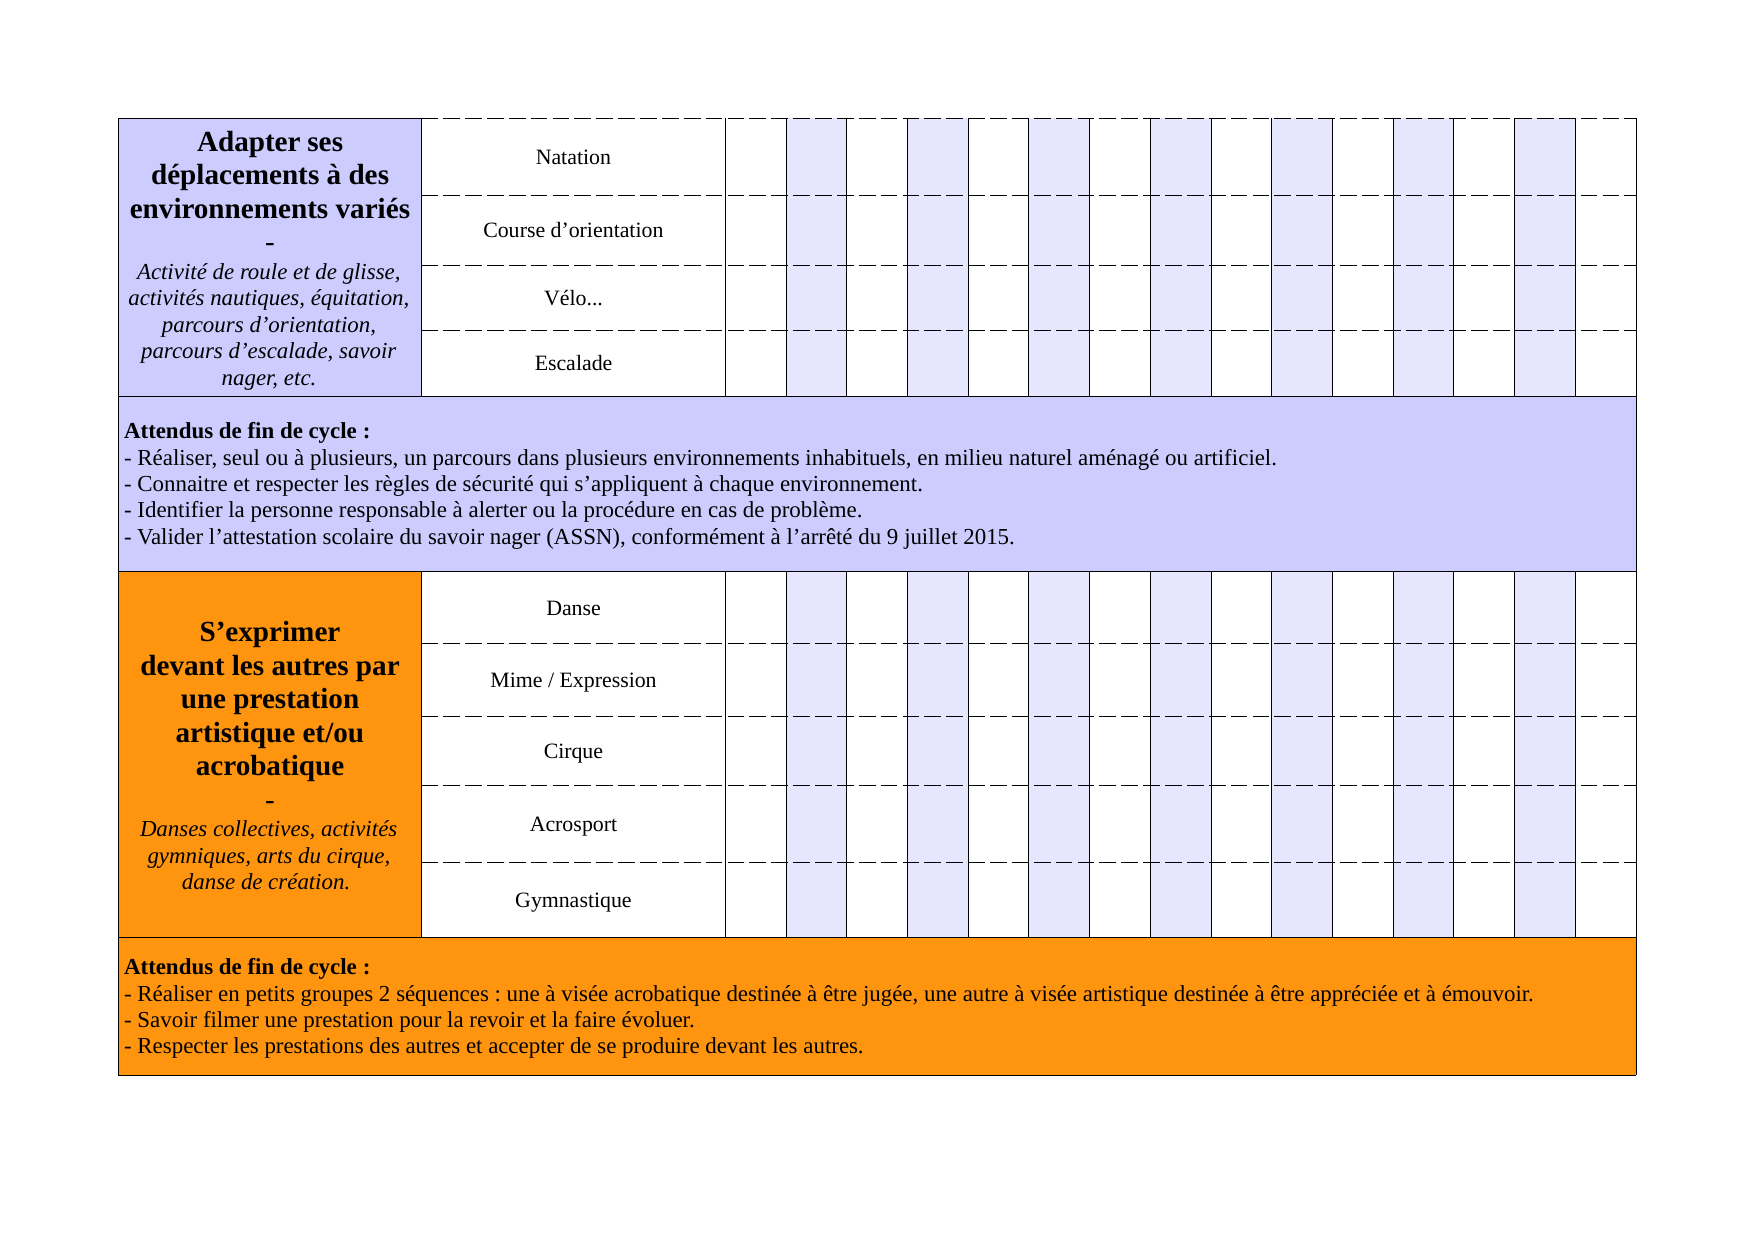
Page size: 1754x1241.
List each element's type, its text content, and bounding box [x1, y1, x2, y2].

table_cell Mime / Expression [422, 643, 725, 716]
table_cell [1394, 572, 1453, 643]
table_cell [1151, 118, 1211, 195]
table_cell [1090, 330, 1150, 396]
table_cell [787, 716, 846, 785]
table_cell [1515, 118, 1575, 195]
table_cell Attendus de fin de cycle : - Réaliser en petits groupes 2 séquences : une à visée acrobatique destinée à être jugée, une autre à visée artistique destinée à être appréciée et à émouvoir. - Savoir filmer une prestation pour la revoir et la faire évoluer. - Respecter les prestations des autres et accepter de se produire devant les autres. [119, 938, 1636, 1075]
table_cell [1576, 643, 1636, 716]
table_cell [787, 118, 846, 195]
table_cell [1394, 195, 1453, 265]
table_cell [908, 330, 968, 396]
table_cell [1090, 195, 1150, 265]
table_cell Danse [422, 572, 725, 643]
table_cell [1272, 330, 1332, 396]
table_cell S’exprimer devant les autres par une prestation artistique et/ou acrobatique - Danses collectives, activités gymniques, arts du cirque, danse de création. [119, 572, 421, 937]
table_cell [1454, 265, 1514, 330]
table_cell [1090, 643, 1150, 716]
table_cell [847, 643, 907, 716]
table_cell [969, 643, 1028, 716]
table_cell [847, 862, 907, 937]
table_cell [1515, 716, 1575, 785]
table_cell [1212, 330, 1271, 396]
table_cell [1090, 572, 1150, 643]
table_cell [1212, 716, 1271, 785]
table_cell Vélo... [422, 265, 725, 330]
table_cell [1454, 572, 1514, 643]
table_cell [1212, 572, 1271, 643]
table_cell [1394, 785, 1453, 862]
table_cell [1272, 195, 1332, 265]
table_cell [1333, 862, 1393, 937]
table_cell [1029, 195, 1089, 265]
table_cell Adapter ses déplacements à des environnements variés - Activité de roule et de glisse, activités nautiques, équitation, parcours d’orientation, parcours d’escalade, savoir nager, etc. [119, 119, 421, 396]
table_cell [787, 862, 846, 937]
table_cell [1151, 643, 1211, 716]
table_cell [1029, 118, 1089, 195]
table_cell [1272, 643, 1332, 716]
table_cell [1515, 572, 1575, 643]
table_cell [908, 118, 968, 195]
table_cell [787, 265, 846, 330]
table_cell Acrosport [422, 785, 725, 862]
table_cell [787, 330, 846, 396]
table_cell [1394, 716, 1453, 785]
table_cell [1515, 785, 1575, 862]
table_cell [1394, 118, 1453, 195]
table_cell [1394, 265, 1453, 330]
table_cell [1151, 572, 1211, 643]
table_cell [1454, 785, 1514, 862]
table_cell [1333, 572, 1393, 643]
table_cell [969, 572, 1028, 643]
table_cell [787, 572, 846, 643]
table_cell [1272, 785, 1332, 862]
table_cell [1151, 265, 1211, 330]
table_cell [1454, 643, 1514, 716]
table_cell [1515, 643, 1575, 716]
table_cell [1394, 330, 1453, 396]
table_cell [787, 195, 846, 265]
table_cell [908, 716, 968, 785]
table_cell [969, 330, 1028, 396]
table_cell [726, 195, 786, 265]
table_cell Natation [422, 118, 725, 195]
table_cell [1272, 265, 1332, 330]
table_cell [1151, 195, 1211, 265]
table_cell [1272, 716, 1332, 785]
table_cell [1576, 862, 1636, 937]
table_cell [1454, 118, 1514, 195]
table_cell Gymnastique [422, 862, 725, 937]
table_cell [1333, 785, 1393, 862]
table_cell [1576, 265, 1636, 330]
table_cell [1454, 195, 1514, 265]
table_cell [1515, 862, 1575, 937]
table_cell [1394, 643, 1453, 716]
table_cell [1212, 862, 1271, 937]
table_cell [1090, 862, 1150, 937]
table_cell [1576, 572, 1636, 643]
table_cell [1029, 572, 1089, 643]
table_cell [1333, 118, 1393, 195]
table_cell [1151, 716, 1211, 785]
table_cell [1029, 330, 1089, 396]
table_cell [908, 785, 968, 862]
table_cell [969, 862, 1028, 937]
table_cell [1090, 785, 1150, 862]
table_cell [1576, 716, 1636, 785]
table_cell [1029, 785, 1089, 862]
table_cell [1576, 118, 1636, 195]
table_cell Attendus de fin de cycle : - Réaliser, seul ou à plusieurs, un parcours dans plusieurs environnements inhabituels, en milieu naturel aménagé ou artificiel. - Connaitre et respecter les règles de sécurité qui s’appliquent à chaque environnement. - Identifier la personne responsable à alerter ou la procédure en cas de problème. - Valider l’attestation scolaire du savoir nager (ASSN), conformément à l’arrêté du 9 juillet 2015. [119, 397, 1636, 571]
table_cell [847, 195, 907, 265]
table_cell [1333, 195, 1393, 265]
table_cell [847, 118, 907, 195]
table_cell [1272, 862, 1332, 937]
table_cell [1272, 118, 1332, 195]
table_cell [1090, 118, 1150, 195]
table_cell [1090, 716, 1150, 785]
table_cell [969, 118, 1028, 195]
table_cell [1212, 643, 1271, 716]
table_cell [726, 265, 786, 330]
table_cell [1454, 330, 1514, 396]
table_cell [726, 862, 786, 937]
table_cell [908, 643, 968, 716]
table_cell [1394, 862, 1453, 937]
table_cell [1212, 195, 1271, 265]
table_cell [726, 785, 786, 862]
table_cell [1151, 785, 1211, 862]
table_cell [969, 195, 1028, 265]
table_cell Escalade [422, 330, 725, 396]
table_cell [1212, 785, 1271, 862]
table_cell [908, 572, 968, 643]
table_cell [969, 265, 1028, 330]
table_cell [1333, 716, 1393, 785]
table_cell [847, 572, 907, 643]
table_cell [1333, 265, 1393, 330]
table_cell [847, 785, 907, 862]
table_cell [1515, 330, 1575, 396]
table_cell [1454, 862, 1514, 937]
table_cell [969, 785, 1028, 862]
table_cell [1151, 330, 1211, 396]
table_cell [1515, 195, 1575, 265]
table_cell [908, 862, 968, 937]
table_cell Course d’orientation [422, 195, 725, 265]
table_cell [787, 643, 846, 716]
table_cell [726, 330, 786, 396]
table_cell [1454, 716, 1514, 785]
table_cell [1576, 330, 1636, 396]
table_cell [726, 716, 786, 785]
table_cell [1029, 716, 1089, 785]
table_cell Cirque [422, 716, 725, 785]
table_cell [1576, 785, 1636, 862]
table_cell [1029, 265, 1089, 330]
table_cell [726, 572, 786, 643]
table_cell [787, 785, 846, 862]
table_cell [908, 265, 968, 330]
table_cell [908, 195, 968, 265]
table_cell [1333, 643, 1393, 716]
table_cell [1212, 265, 1271, 330]
table_cell [726, 643, 786, 716]
table_cell [847, 330, 907, 396]
table_cell [969, 716, 1028, 785]
table_cell [847, 716, 907, 785]
table_cell [1151, 862, 1211, 937]
table_cell [1272, 572, 1332, 643]
table_cell [1576, 195, 1636, 265]
table_cell [726, 118, 786, 195]
table_cell [847, 265, 907, 330]
table_cell [1029, 643, 1089, 716]
table_cell [1333, 330, 1393, 396]
table_cell [1090, 265, 1150, 330]
table_cell [1212, 118, 1271, 195]
table_cell [1029, 862, 1089, 937]
table_cell [1515, 265, 1575, 330]
